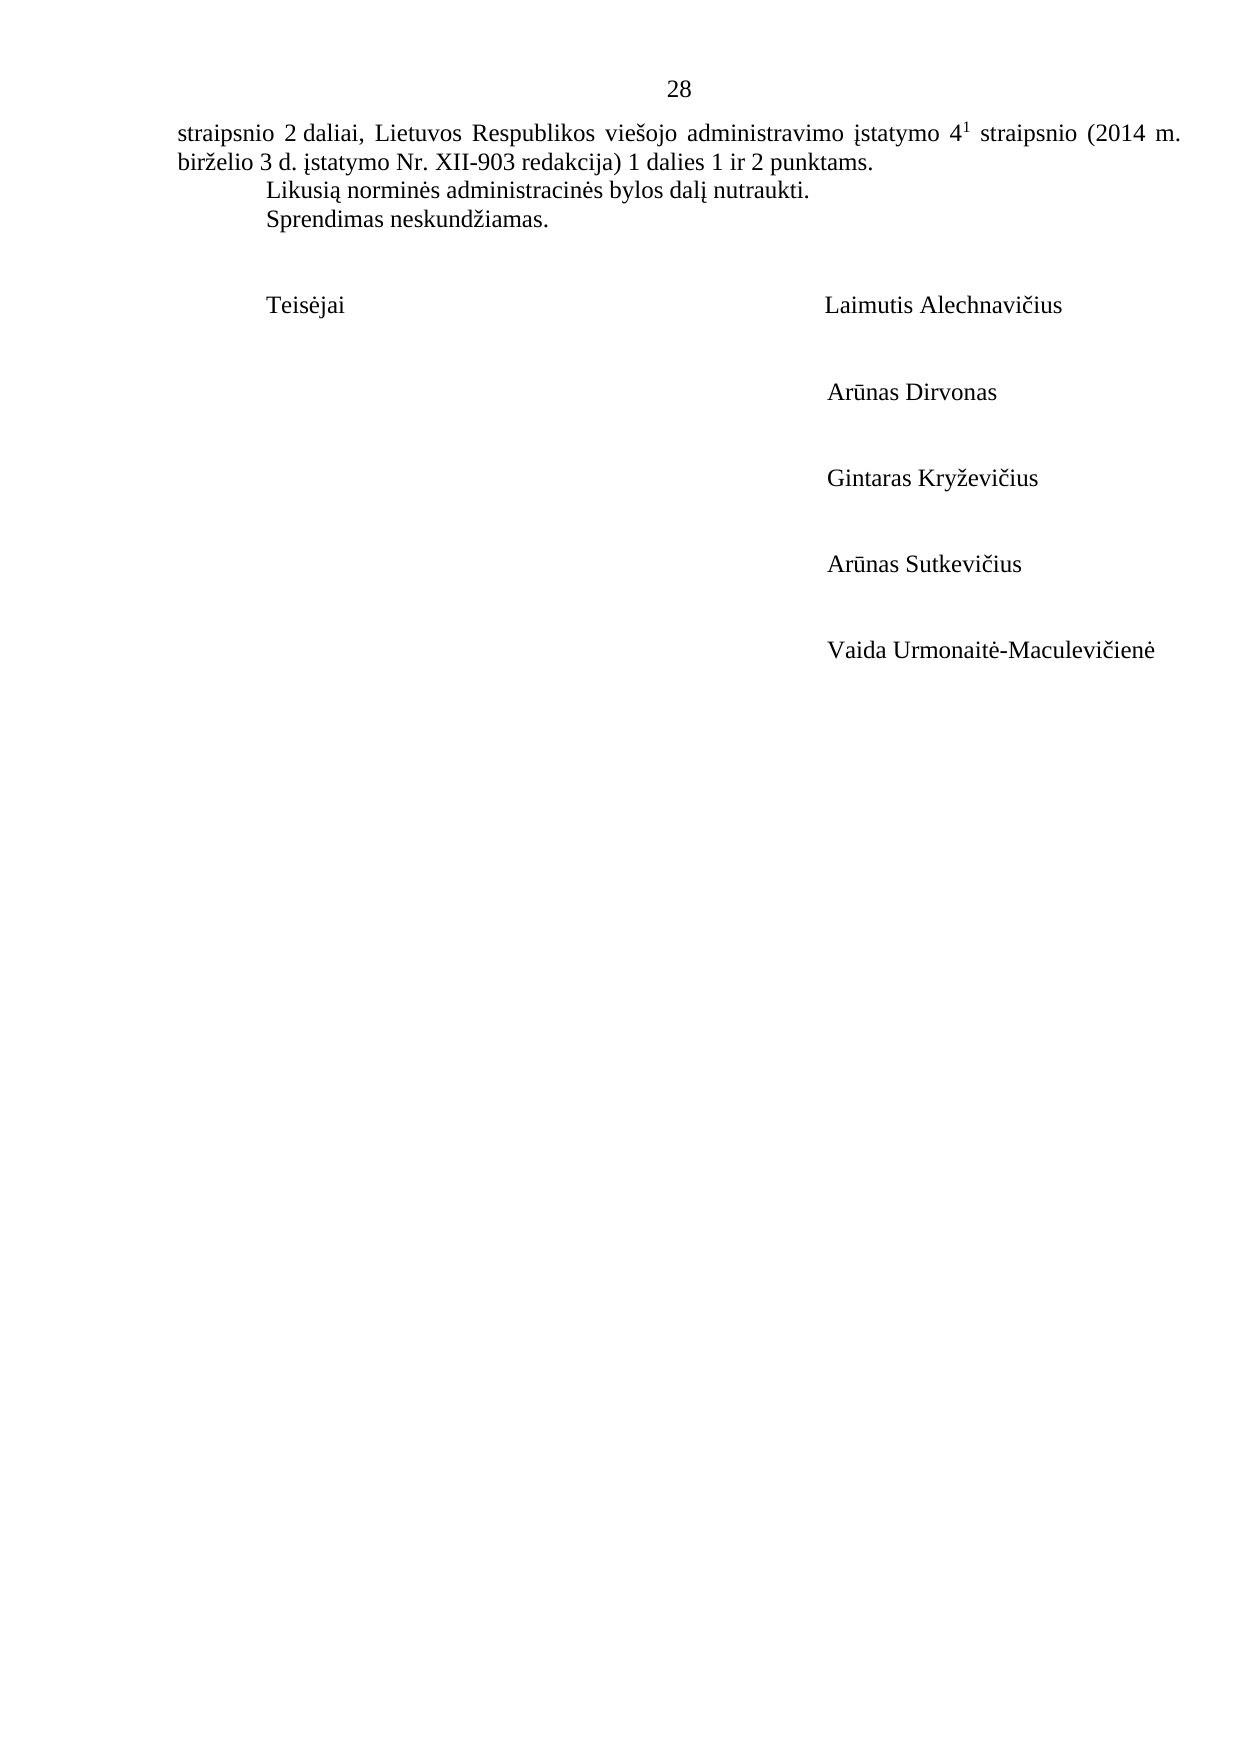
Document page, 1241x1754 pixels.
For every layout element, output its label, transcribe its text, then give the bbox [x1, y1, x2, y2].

text Arūnas Sutkevičius [583, 549, 1181, 578]
text Arūnas Dirvonas [583, 377, 1181, 406]
text straipsnio 2 daliai, Lietuvos Respublikos viešojo administravimo įstatymo 41 straipsnio (2014 m. birželio 3 d. įstatymo Nr. XII-903 redakcija) 1 dalies 1 ir 2 punktams. [177, 118, 1181, 176]
text Gintaras Kryževičius [583, 463, 1181, 492]
text Vaida Urmonaitė-Maculevičienė [718, 636, 1181, 664]
text Teisėjai Laimutis Alechnavičius [177, 291, 1181, 319]
text Likusią norminės administracinės bylos dalį nutraukti. [177, 176, 1181, 204]
text Sprendimas neskundžiamas. [177, 204, 1181, 233]
